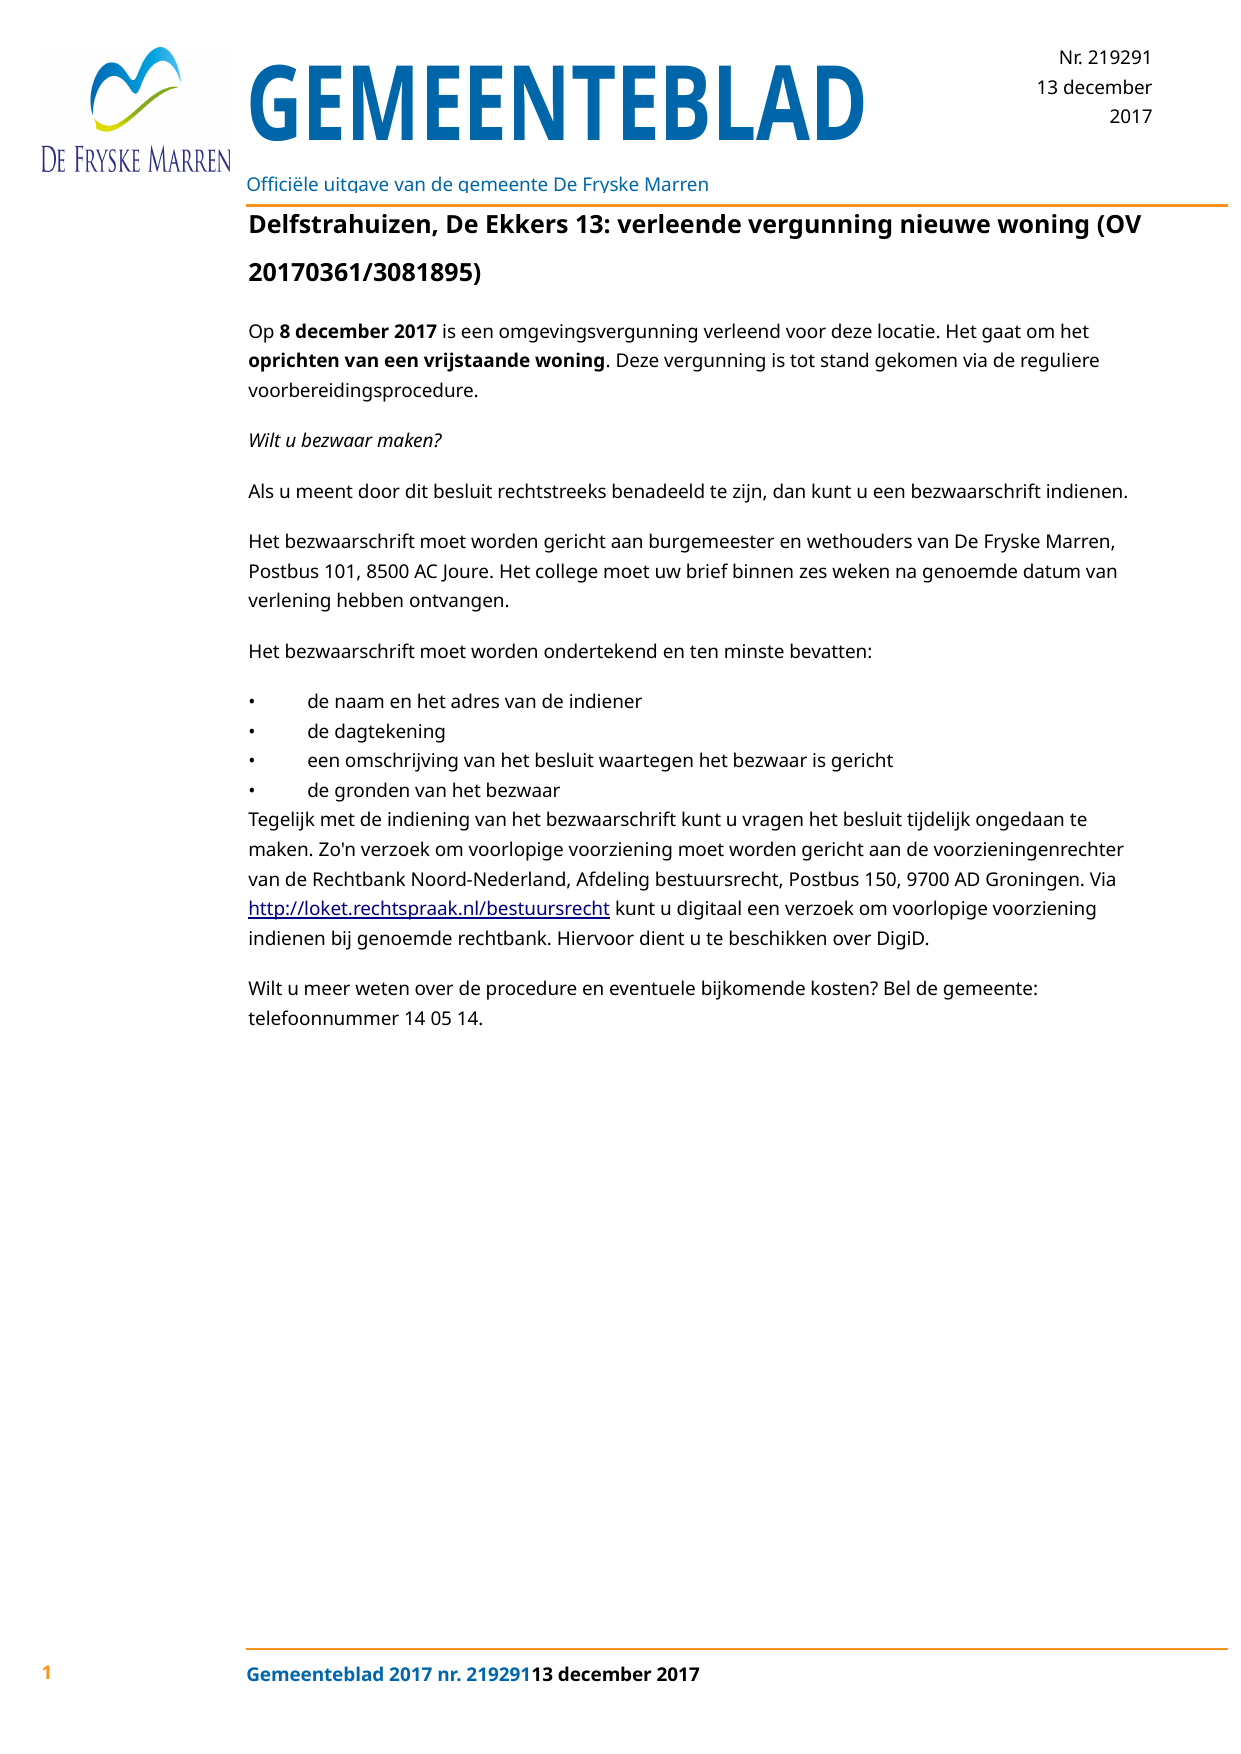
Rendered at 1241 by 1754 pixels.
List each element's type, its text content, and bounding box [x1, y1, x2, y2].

picture [41, 47, 231, 172]
text Delfstrahuizen, De Ekkers 13: verleende vergunning nieuwe woning (OV 20170361/3081895) [248, 207, 1152, 288]
text Tegelijk met de indiening van het bezwaarschrift kunt u vragen het besluit tijdelijk ongedaan te maken. Zo'n verzoek om voorlopige voorziening moet worden gericht aan de voorzieningenrechter van de Rechtbank Noord-Nederland, Afdeling bestuursrecht, Postbus 150, 9700 AD Groningen. Via http://loket.rechtspraak.nl/bestuursrecht kunt u digitaal een verzoek om voorlopige voorziening indienen bij genoemde rechtbank. Hiervoor dient u te beschikken over DigiD. [248, 807, 1152, 951]
list de dagtekening [248, 718, 1152, 744]
text Het bezwaarschrift moet worden ondertekend en ten minste bevatten: [248, 638, 1152, 664]
list een omschrijving van het besluit waartegen het bezwaar is gericht [248, 747, 1152, 773]
text Op 8 december 2017 is een omgevingsvergunning verleend voor deze locatie. Het gaat om het oprichten van een vrijstaande woning. Deze vergunning is tot stand gekomen via de reguliere voorbereidingsprocedure. [248, 318, 1152, 403]
list de gronden van het bezwaar [248, 777, 1152, 803]
text Wilt u meer weten over de procedure en eventuele bijkomende kosten? Bel de gemeente: telefoonnummer 14 05 14. [248, 975, 1152, 1031]
text Wilt u bezwaar maken? [248, 427, 1152, 453]
text Als u meent door dit besluit rechtstreeks benadeeld te zijn, dan kunt u een bezwaarschrift indienen. [248, 478, 1152, 504]
list de naam en het adres van de indiener [248, 688, 1152, 714]
text Het bezwaarschrift moet worden gericht aan burgemeester en wethouders van De Fryske Marren, Postbus 101, 8500 AC Joure. Het college moet uw brief binnen zes weken na genoemde datum van verlening hebben ontvangen. [248, 528, 1152, 613]
